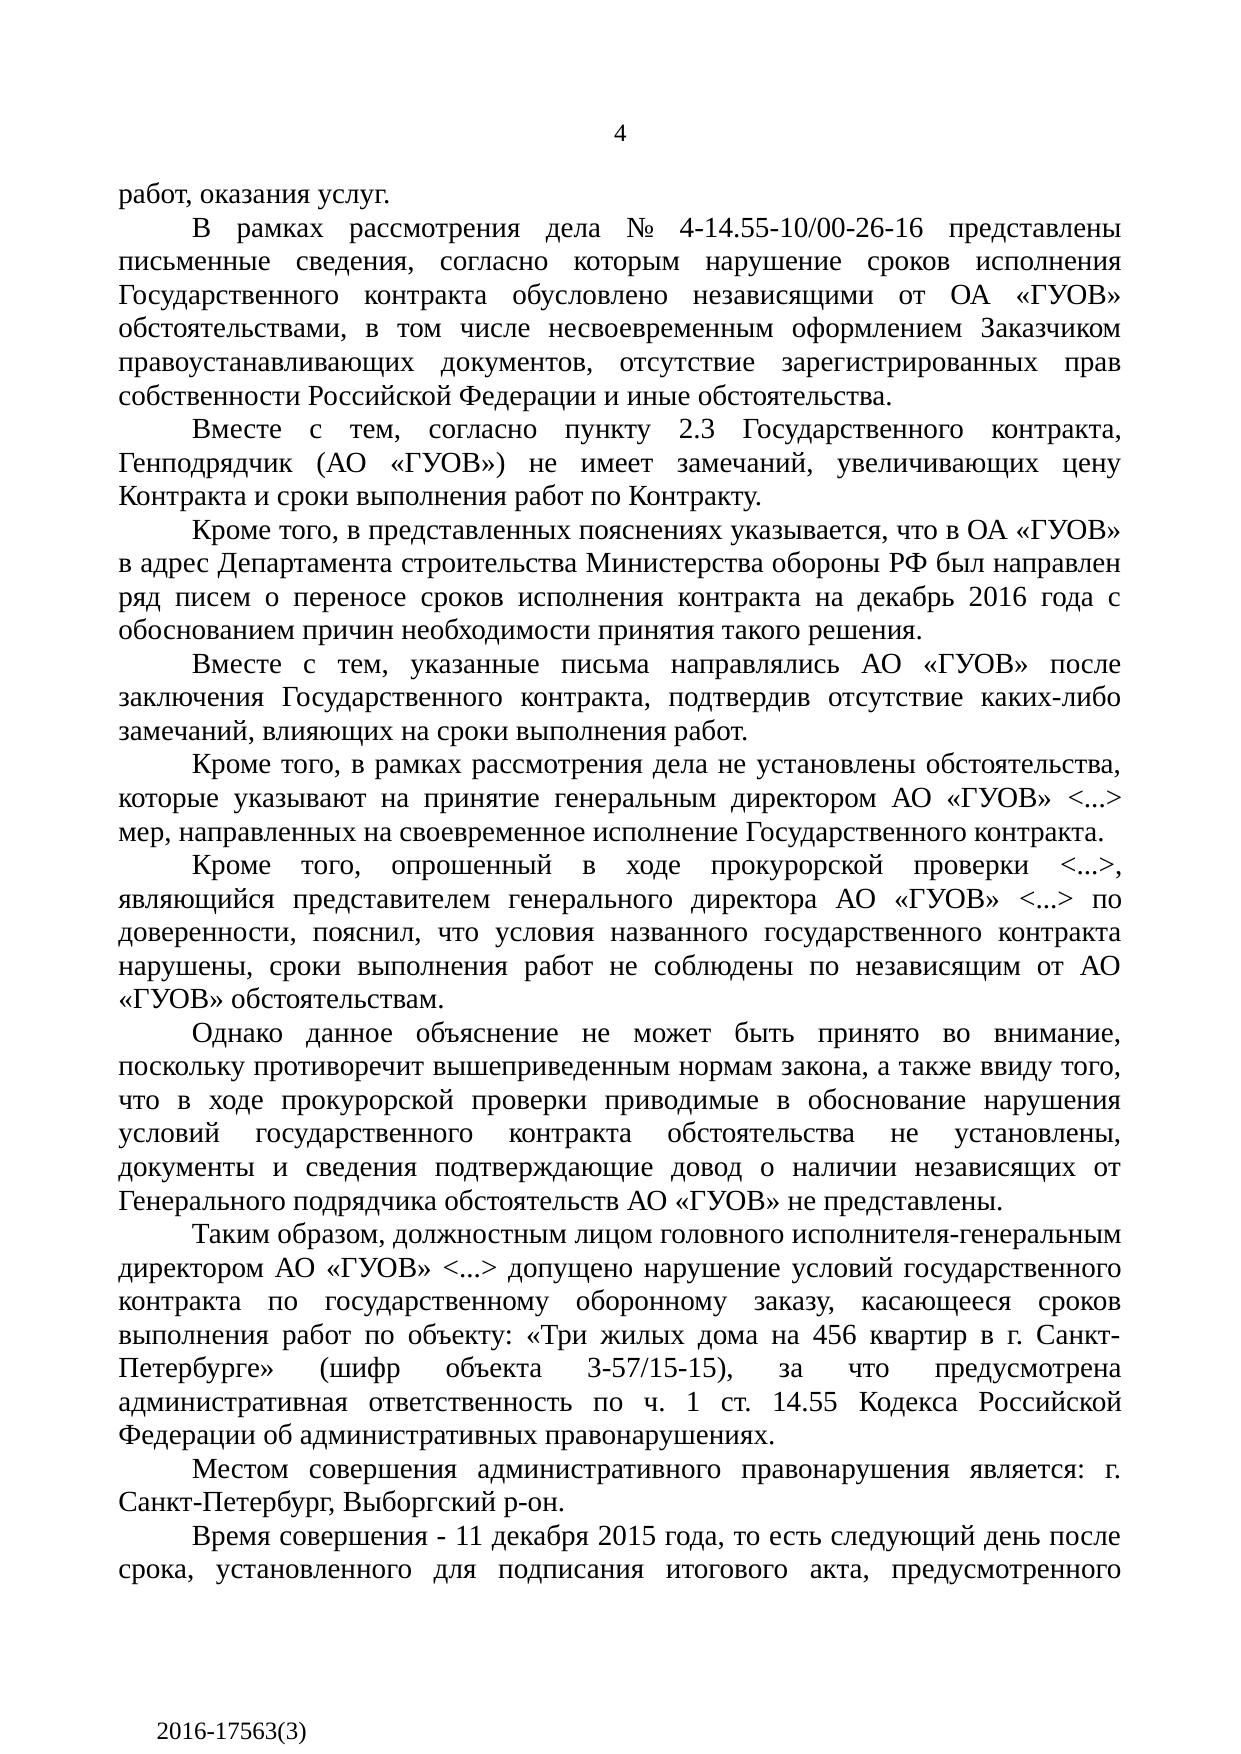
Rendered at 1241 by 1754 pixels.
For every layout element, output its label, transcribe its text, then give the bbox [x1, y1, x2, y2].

text Кроме того, в представленных пояснениях указывается, что в ОА «ГУОВ» в адрес Департамента строительства Министерства обороны РФ был направлен ряд писем о переносе сроков исполнения контракта на декабрь 2016 года с обоснованием причин необходимости принятия такого решения. [118, 512, 1122, 646]
text Однако данное объяснение не может быть принято во внимание, поскольку противоречит вышеприведенным нормам закона, а также ввиду того, что в ходе прокурорской проверки приводимые в обоснование нарушения условий государственного контракта обстоятельства не установлены, документы и сведения подтверждающие довод о наличии независящих от Генерального подрядчика обстоятельств АО «ГУОВ» не представлены. [118, 1015, 1122, 1216]
text Таким образом, должностным лицом головного исполнителя-генеральным директором АО «ГУОВ» <...> допущено нарушение условий государственного контракта по государственному оборонному заказу, касающееся сроков выполнения работ по объекту: «Три жилых дома на 456 квартир в г. Санкт-Петербурге» (шифр объекта 3-57/15-15), за что предусмотрена административная ответственность по ч. 1 ст. 14.55 Кодекса Российской Федерации об административных правонарушениях. [118, 1216, 1122, 1451]
text Вместе с тем, указанные письма направлялись АО «ГУОВ» после заключения Государственного контракта, подтвердив отсутствие каких-либо замечаний, влияющих на сроки выполнения работ. [118, 646, 1122, 747]
text работ, оказания услуг. [118, 176, 1122, 210]
text Кроме того, опрошенный в ходе прокурорской проверки <...>, являющийся представителем генерального директора АО «ГУОВ» <...> по доверенности, пояснил, что условия названного государственного контракта нарушены, сроки выполнения работ не соблюдены по независящим от АО «ГУОВ» обстоятельствам. [118, 847, 1122, 1015]
text Время совершения - 11 декабря 2015 года, то есть следующий день после срока, установленного для подписания итогового акта, предусмотренного [118, 1518, 1122, 1585]
text Кроме того, в рамках рассмотрения дела не установлены обстоятельства, которые указывают на принятие генеральным директором АО «ГУОВ» <...> мер, направленных на своевременное исполнение Государственного контракта. [118, 747, 1122, 847]
text В рамках рассмотрения дела № 4-14.55-10/00-26-16 представлены письменные сведения, согласно которым нарушение сроков исполнения Государственного контракта обусловлено независящими от ОА «ГУОВ» обстоятельствами, в том числе несвоевременным оформлением Заказчиком правоустанавливающих документов, отсутствие зарегистрированных прав собственности Российской Федерации и иные обстоятельства. [118, 210, 1122, 411]
text Вместе с тем, согласно пункту 2.3 Государственного контракта, Генподрядчик (АО «ГУОВ») не имеет замечаний, увеличивающих цену Контракта и сроки выполнения работ по Контракту. [118, 411, 1122, 512]
text Местом совершения административного правонарушения является: г. Санкт-Петербург, Выборгский р-он. [118, 1451, 1122, 1518]
